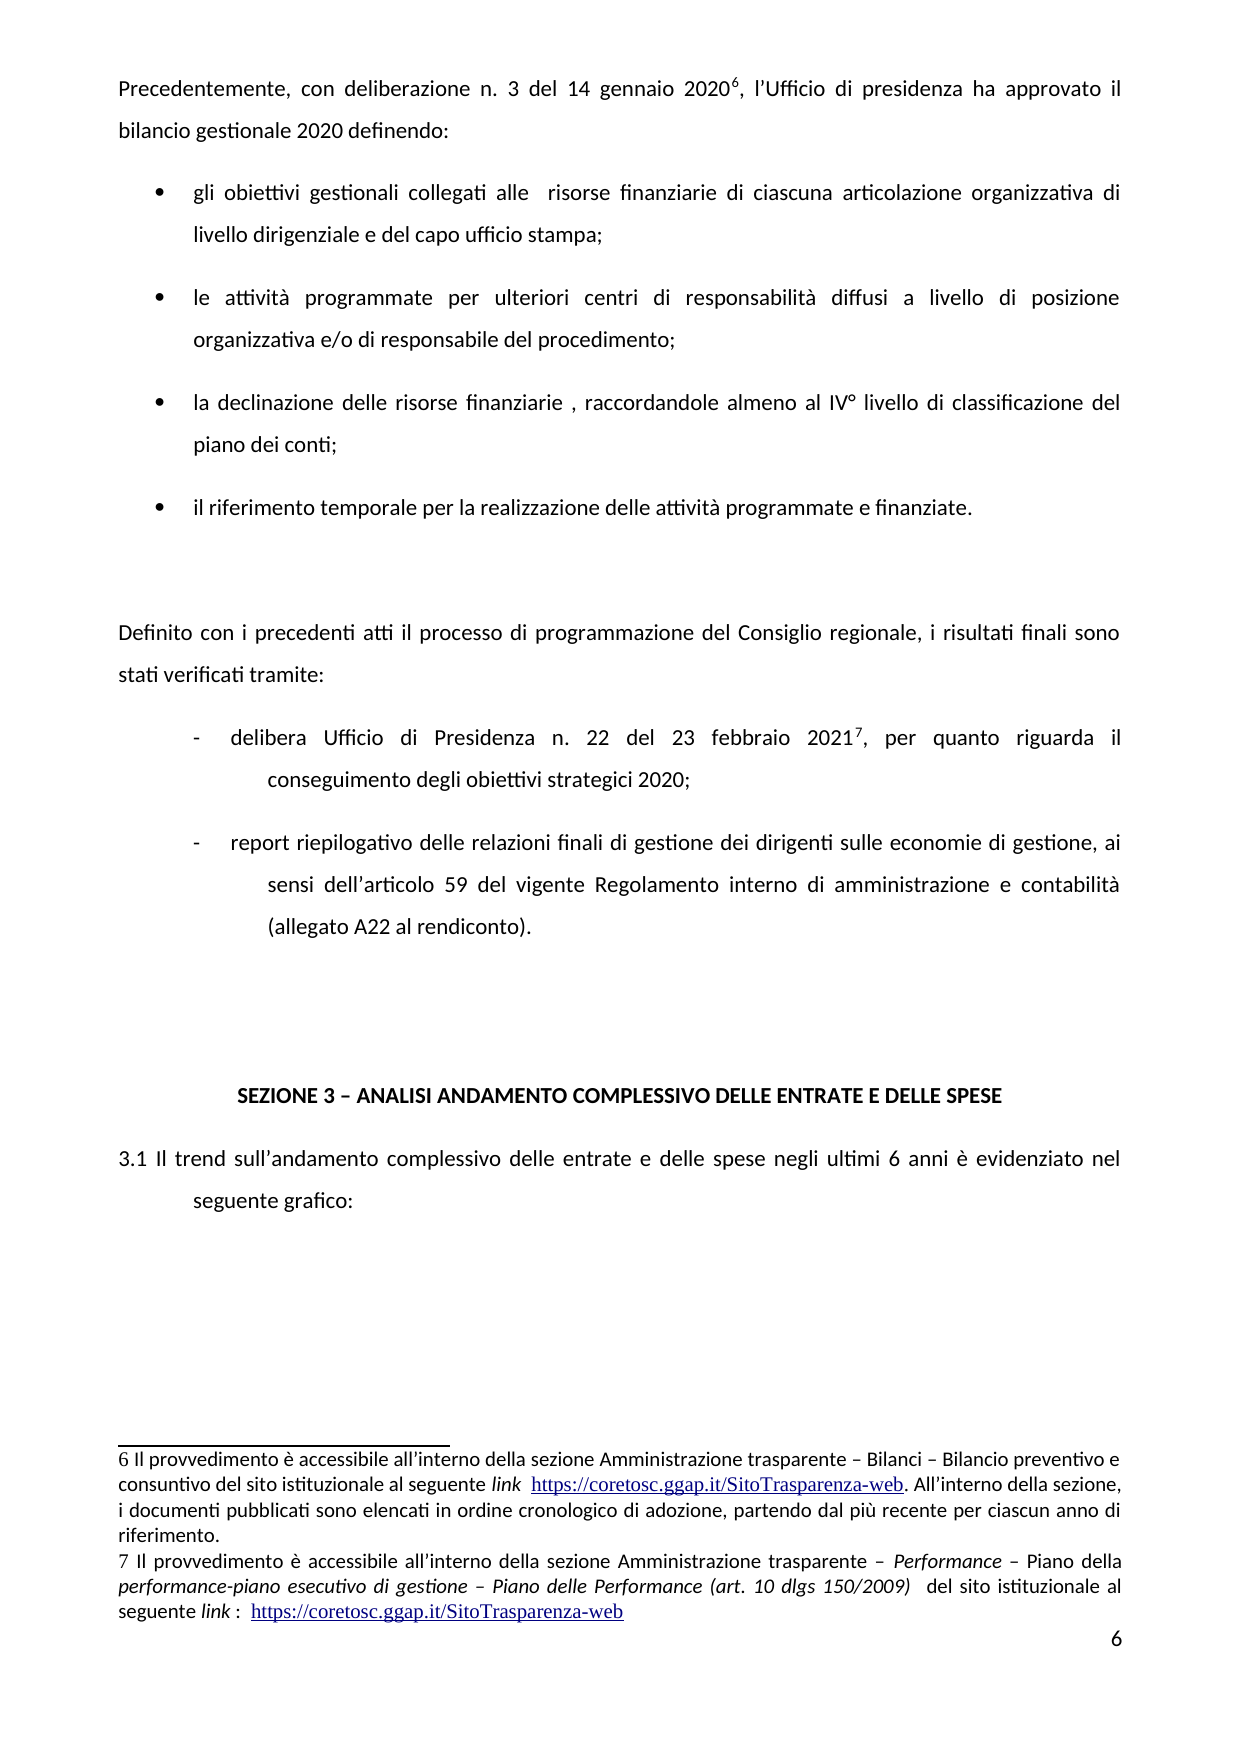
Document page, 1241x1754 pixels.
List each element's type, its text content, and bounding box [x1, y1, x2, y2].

list il riferimento temporale per la realizzazione delle attività programmate e finanziate. [156, 493, 1122, 521]
list Il provvedimento è accessibile all’interno della sezione Amministrazione trasparente – Performance – Piano della performance-piano esecutivo di gestione – Piano delle Performance (art. 10 dlgs 150/2009) del sito istituzionale al seguente link : https://coretosc.ggap.it/SitoTrasparenza-web [118, 1548, 1122, 1624]
list report riepilogativo delle relazioni finali di gestione dei dirigenti sulle economie di gestione, ai sensi dell’articolo 59 del vigente Regolamento interno di amministrazione e contabilità (allegato A22 al rendiconto). [193, 828, 1122, 940]
list la declinazione delle risorse finanziarie , raccordandole almeno al IV° livello di classificazione del piano dei conti; [156, 388, 1122, 458]
list Il trend sull’andamento complessivo delle entrate e delle spese negli ultimi 6 anni è evidenziato nel seguente grafico: [118, 1144, 1122, 1214]
list gli obiettivi gestionali collegati alle risorse finanziarie di ciascuna articolazione organizzativa di livello dirigenziale e del capo ufficio stampa; [156, 178, 1122, 248]
list delibera Ufficio di Presidenza n. 22 del 23 febbraio 2021, per quanto riguarda il conseguimento degli obiettivi strategici 2020; [193, 723, 1122, 793]
text Il provvedimento è accessibile all’interno della sezione Amministrazione trasparente – Bilanci – Bilancio preventivo e consuntivo del sito istituzionale al seguente link https://coretosc.ggap.it/SitoTrasparenza-web. All’interno della sezione, i documenti pubblicati sono elencati in ordine cronologico di adozione, partendo dal più recente per ciascun anno di riferimento. [118, 1446, 1122, 1548]
text Precedentemente, con deliberazione n. 3 del 14 gennaio 2020, l’Ufficio di presidenza ha approvato il bilancio gestionale 2020 definendo: [118, 74, 1122, 144]
text SEZIONE 3 – ANALISI ANDAMENTO COMPLESSIVO DELLE ENTRATE E DELLE SPESE [118, 1081, 1122, 1109]
list le attività programmate per ulteriori centri di responsabilità diffusi a livello di posizione organizzativa e/o di responsabile del procedimento; [156, 283, 1122, 353]
text Definito con i precedenti atti il processo di programmazione del Consiglio regionale, i risultati finali sono stati verificati tramite: [118, 618, 1122, 688]
